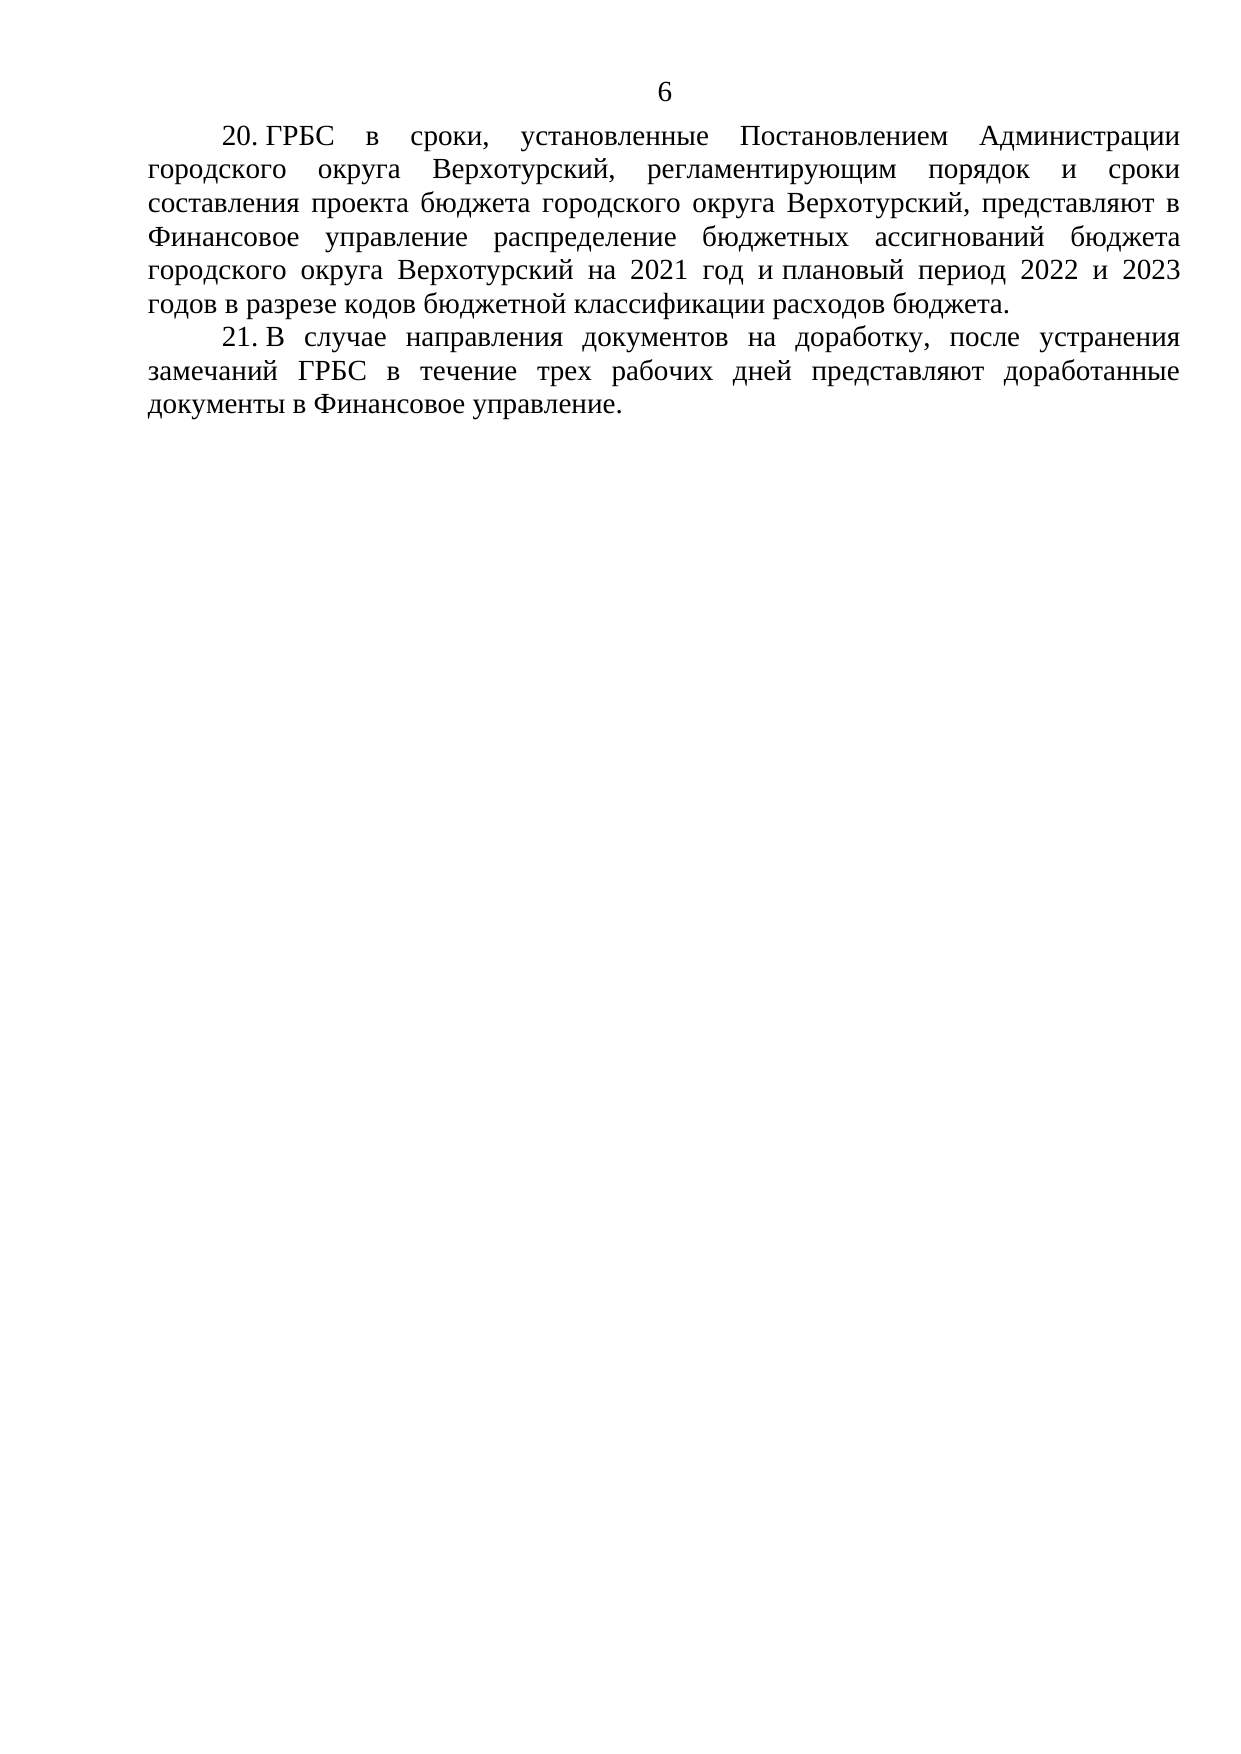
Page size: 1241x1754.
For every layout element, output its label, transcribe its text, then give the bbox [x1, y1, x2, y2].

text 21. В случае направления документов на доработку, после устранения замечаний ГРБС в течение трех рабочих дней представляют доработанные документы в Финансовое управление. [148, 319, 1181, 420]
text 20. ГРБС в сроки, установленные Постановлением Администрации городского округа Верхотурский, регламентирующим порядок и сроки составления проекта бюджета городского округа Верхотурский, представляют в Финансовое управление распределение бюджетных ассигнований бюджета городского округа Верхотурский на 2021 год и плановый период 2022 и 2023 годов в разрезе кодов бюджетной классификации расходов бюджета. [148, 118, 1181, 319]
